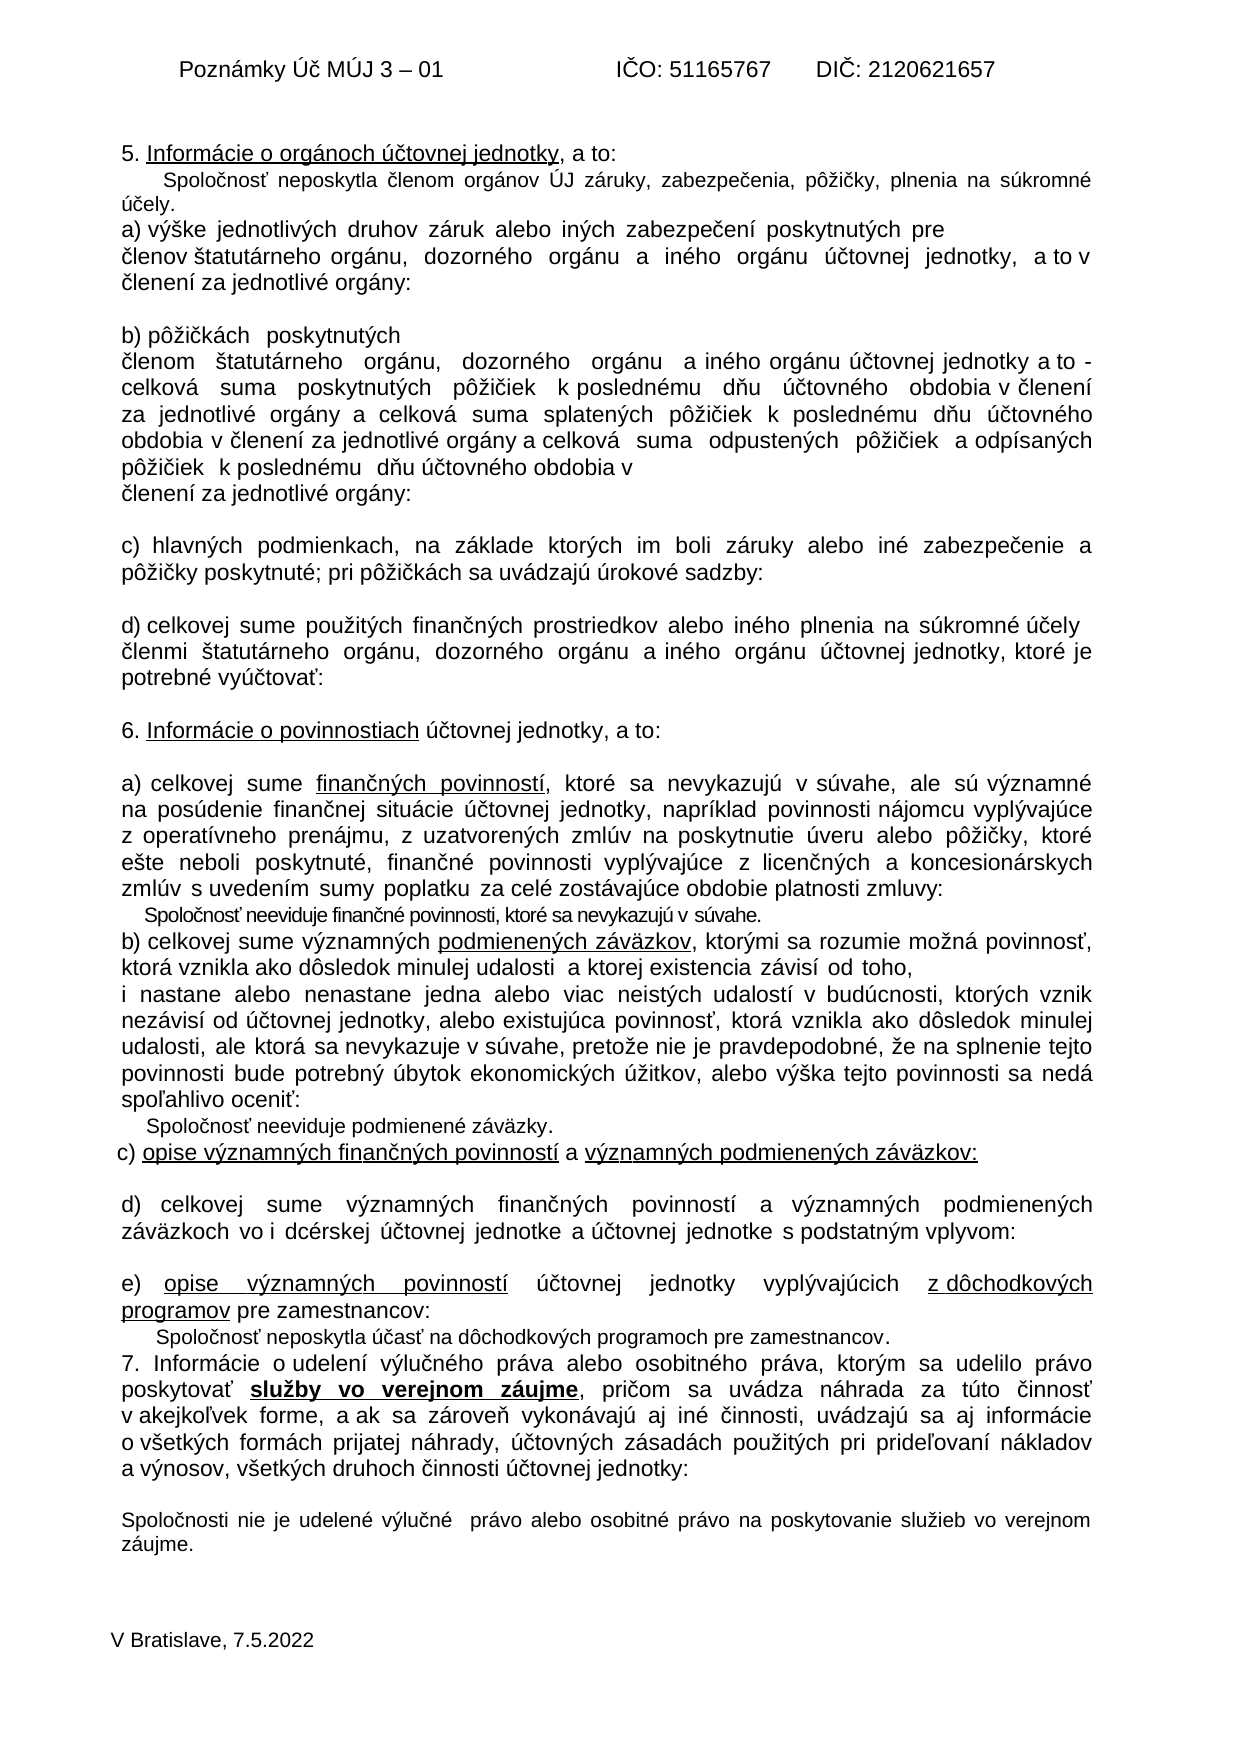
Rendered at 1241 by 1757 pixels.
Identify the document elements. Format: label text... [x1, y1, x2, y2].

text b) pôžičkách poskytnutých [121, 322, 1093, 348]
text 6. Informácie o povinnostiach účtovnej jednotky, a to: [121, 717, 1093, 743]
text d) celkovej sume významných finančných povinností a významných podmienených záväzkoch vo i dcérskej účtovnej jednotke a účtovnej jednotke s podstatným vplyvom: [121, 1191, 1093, 1244]
text členení za jednotlivé orgány: [121, 480, 1093, 506]
text b) celkovej sume významných podmienených záväzkov, ktorými sa rozumie možná povinnosť, ktorá vznikla ako dôsledok minulej udalosti a ktorej existencia závisí od toho, [121, 928, 1093, 981]
text Spoločnosť neeviduje finančné povinnosti, ktoré sa nevykazujú v súvahe. [121, 901, 1093, 928]
text c) hlavných podmienkach, na základe ktorých im boli záruky alebo iné zabezpečenie a pôžičky poskytnuté; pri pôžičkách sa uvádzajú úrokové sadzby: [121, 532, 1093, 585]
text Spoločnosť neeviduje podmienené záväzky. [121, 1112, 1093, 1139]
text i nastane alebo nenastane jedna alebo viac neistých udalostí v budúcnosti, ktorých vznik nezávisí od účtovnej jednotky, alebo existujúca povinnosť, ktorá vznikla ako dôsledok minulej udalosti, ale ktorá sa nevykazuje v súvahe, pretože nie je pravdepodobné, že na splnenie tejto povinnosti bude potrebný úbytok ekonomických úžitkov, alebo výška tejto povinnosti sa nedá spoľahlivo oceniť: [121, 981, 1093, 1112]
text c) opise významných finančných povinností a významných podmienených záväzkov: [110, 1139, 1093, 1165]
text členení za jednotlivé orgány: [121, 269, 1093, 295]
text a) celkovej sume finančných povinností, ktoré sa nevykazujú v súvahe, ale sú významné na posúdenie finančnej situácie účtovnej jednotky, napríklad povinnosti nájomcu vyplývajúce z operatívneho prenájmu, z uzatvorených zmlúv na poskytnutie úveru alebo pôžičky, ktoré ešte neboli poskytnuté, finančné povinnosti vyplývajúce z licenčných a koncesionárskych zmlúv s uvedením sumy poplatku za celé zostávajúce obdobie platnosti zmluvy: [121, 770, 1093, 901]
text a) výške jednotlivých druhov záruk alebo iných zabezpečení poskytnutých pre [121, 216, 1093, 243]
text 7. Informácie o udelení výlučného práva alebo osobitného práva, ktorým sa udelilo právo poskytovať služby vo verejnom záujme, pričom sa uvádza náhrada za túto činnosť v akejkoľvek forme, a ak sa zároveň vykonávajú aj iné činnosti, uvádzajú sa aj informácie o všetkých formách prijatej náhrady, účtovných zásadách použitých pri prideľovaní nákladov a výnosov, všetkých druhoch činnosti účtovnej jednotky: [121, 1349, 1093, 1481]
text Spoločnosť neposkytla účasť na dôchodkových programoch pre zamestnancov. [121, 1323, 1093, 1349]
text členom štatutárneho orgánu, dozorného orgánu a iného orgánu účtovnej jednotky a to - celková suma poskytnutých pôžičiek k poslednému dňu účtovného obdobia v členení za jednotlivé orgány a celková suma splatených pôžičiek k poslednému dňu účtovného obdobia v členení za jednotlivé orgány a celková suma odpustených pôžičiek a odpísaných pôžičiek k poslednému dňu účtovného obdobia v [121, 348, 1093, 480]
text 5. Informácie o orgánoch účtovnej jednotky, a to: [121, 139, 1093, 166]
text Spoločnosti nie je udelené výlučné právo alebo osobitné právo na poskytovanie služieb vo verejnom záujme. [121, 1508, 1093, 1556]
text V Bratislave, 7.5.2022 [110, 1627, 1093, 1651]
text e) opise významných povinností účtovnej jednotky vyplývajúcich z dôchodkových programov pre zamestnancov: [121, 1270, 1093, 1323]
text Spoločnosť neposkytla členom orgánov ÚJ záruky, zabezpečenia, pôžičky, plnenia na súkromné účely. [121, 166, 1093, 216]
text členmi štatutárneho orgánu, dozorného orgánu a iného orgánu účtovnej jednotky, ktoré je potrebné vyúčtovať: [121, 638, 1093, 691]
text členov štatutárneho orgánu, dozorného orgánu a iného orgánu účtovnej jednotky, a to v [121, 243, 1093, 269]
text d) celkovej sume použitých finančných prostriedkov alebo iného plnenia na súkromné účely [121, 612, 1093, 638]
